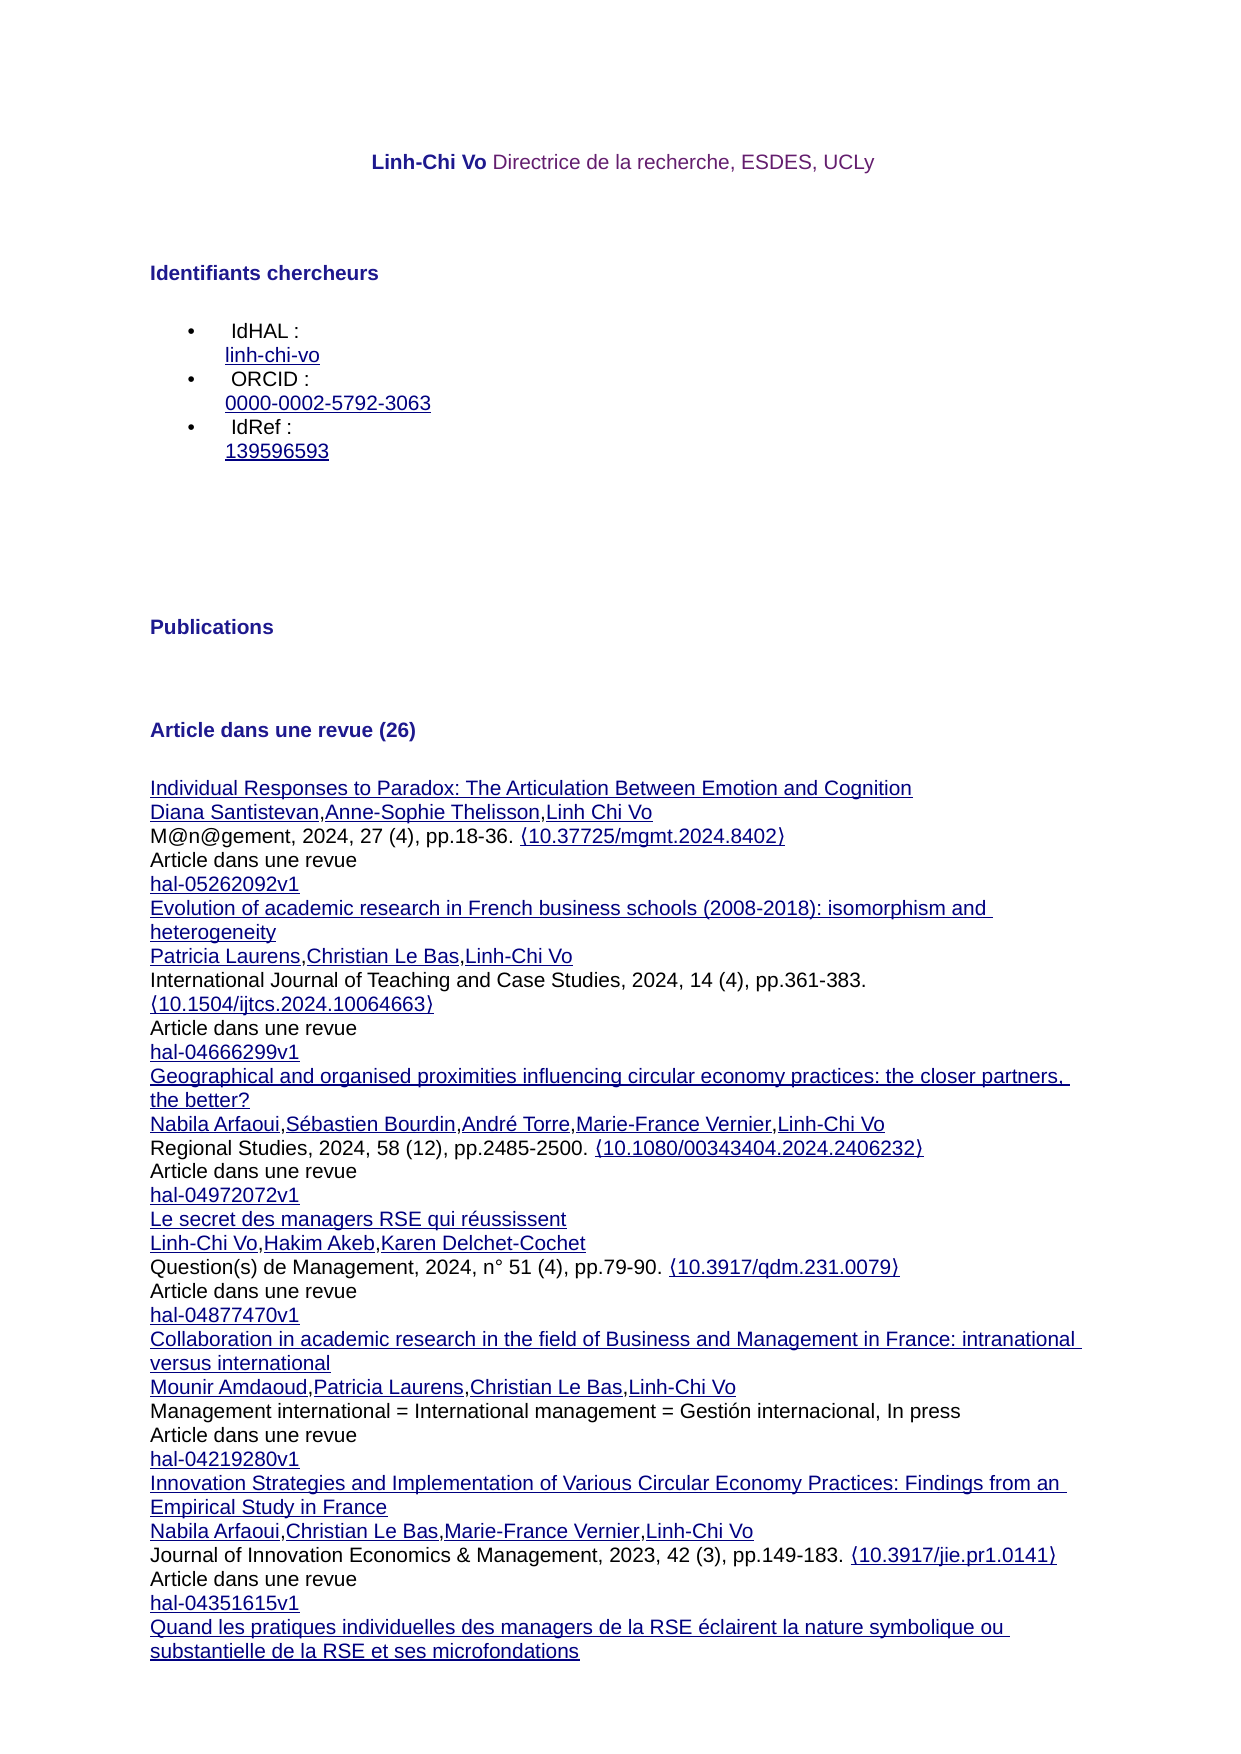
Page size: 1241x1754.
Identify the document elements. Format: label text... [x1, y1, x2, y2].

table_cell Collaboration in academic research in the field of Business and Management in France: intranational versus international Mounir Amdaoud,Patricia Laurens,Christian Le Bas,Linh-Chi Vo Management international = International management = Gestión internacional, In press Article dans une revue hal-04219280v1 [150, 1327, 1090, 1471]
list linh-chi-vo [187, 343, 1090, 367]
table_header Individual Responses to Paradox: The Articulation Between Emotion and Cognition Diana Santistevan,Anne-Sophie Thelisson,Linh Chi Vo M@n@gement, 2024, 27 (4), pp.18-36. ⟨10.37725/mgmt.2024.8402⟩ Article dans une revue hal-05262092v1 [150, 776, 1090, 896]
list ORCID : [187, 367, 1090, 391]
list 139596593 [187, 438, 1090, 462]
table_cell Evolution of academic research in French business schools (2008-2018): isomorphism and heterogeneity Patricia Laurens,Christian Le Bas,Linh-Chi Vo International Journal of Teaching and Case Studies, 2024, 14 (4), pp.361-383. ⟨10.1504/ijtcs.2024.10064663⟩ Article dans une revue hal-04666299v1 [150, 896, 1090, 1063]
table_cell Innovation Strategies and Implementation of Various Circular Economy Practices: Findings from an Empirical Study in France Nabila Arfaoui,Christian Le Bas,Marie-France Vernier,Linh-Chi Vo Journal of Innovation Economics & Management, 2023, 42 (3), pp.149-183. ⟨10.3917/jie.pr1.0141⟩ Article dans une revue hal-04351615v1 [150, 1471, 1090, 1614]
table_cell Quand les pratiques individuelles des managers de la RSE éclairent la nature symbolique ou substantielle de la RSE et ses microfondations [150, 1615, 1090, 1662]
table_cell Le secret des managers RSE qui réussissent Linh-Chi Vo,Hakim Akeb,Karen Delchet-Cochet Question(s) de Management, 2024, n° 51 (4), pp.79-90. ⟨10.3917/qdm.231.0079⟩ Article dans une revue hal-04877470v1 [150, 1207, 1090, 1327]
list IdHAL : [187, 319, 1090, 343]
table_cell Geographical and organised proximities influencing circular economy practices: the closer partners, the better? Nabila Arfaoui,Sébastien Bourdin,André Torre,Marie-France Vernier,Linh-Chi Vo Regional Studies, 2024, 58 (12), pp.2485-2500. ⟨10.1080/00343404.2024.2406232⟩ Article dans une revue hal-04972072v1 [150, 1064, 1090, 1207]
list 0000-0002-5792-3063 [187, 391, 1090, 414]
subtitle Linh-Chi Vo Directrice de la recherche, ESDES, UCLy [150, 150, 1090, 174]
list IdRef : [187, 414, 1090, 438]
subtitle Article dans une revue (26) [150, 718, 1090, 742]
subtitle Identifiants chercheurs [150, 260, 1090, 284]
subtitle Publications [150, 614, 1090, 638]
